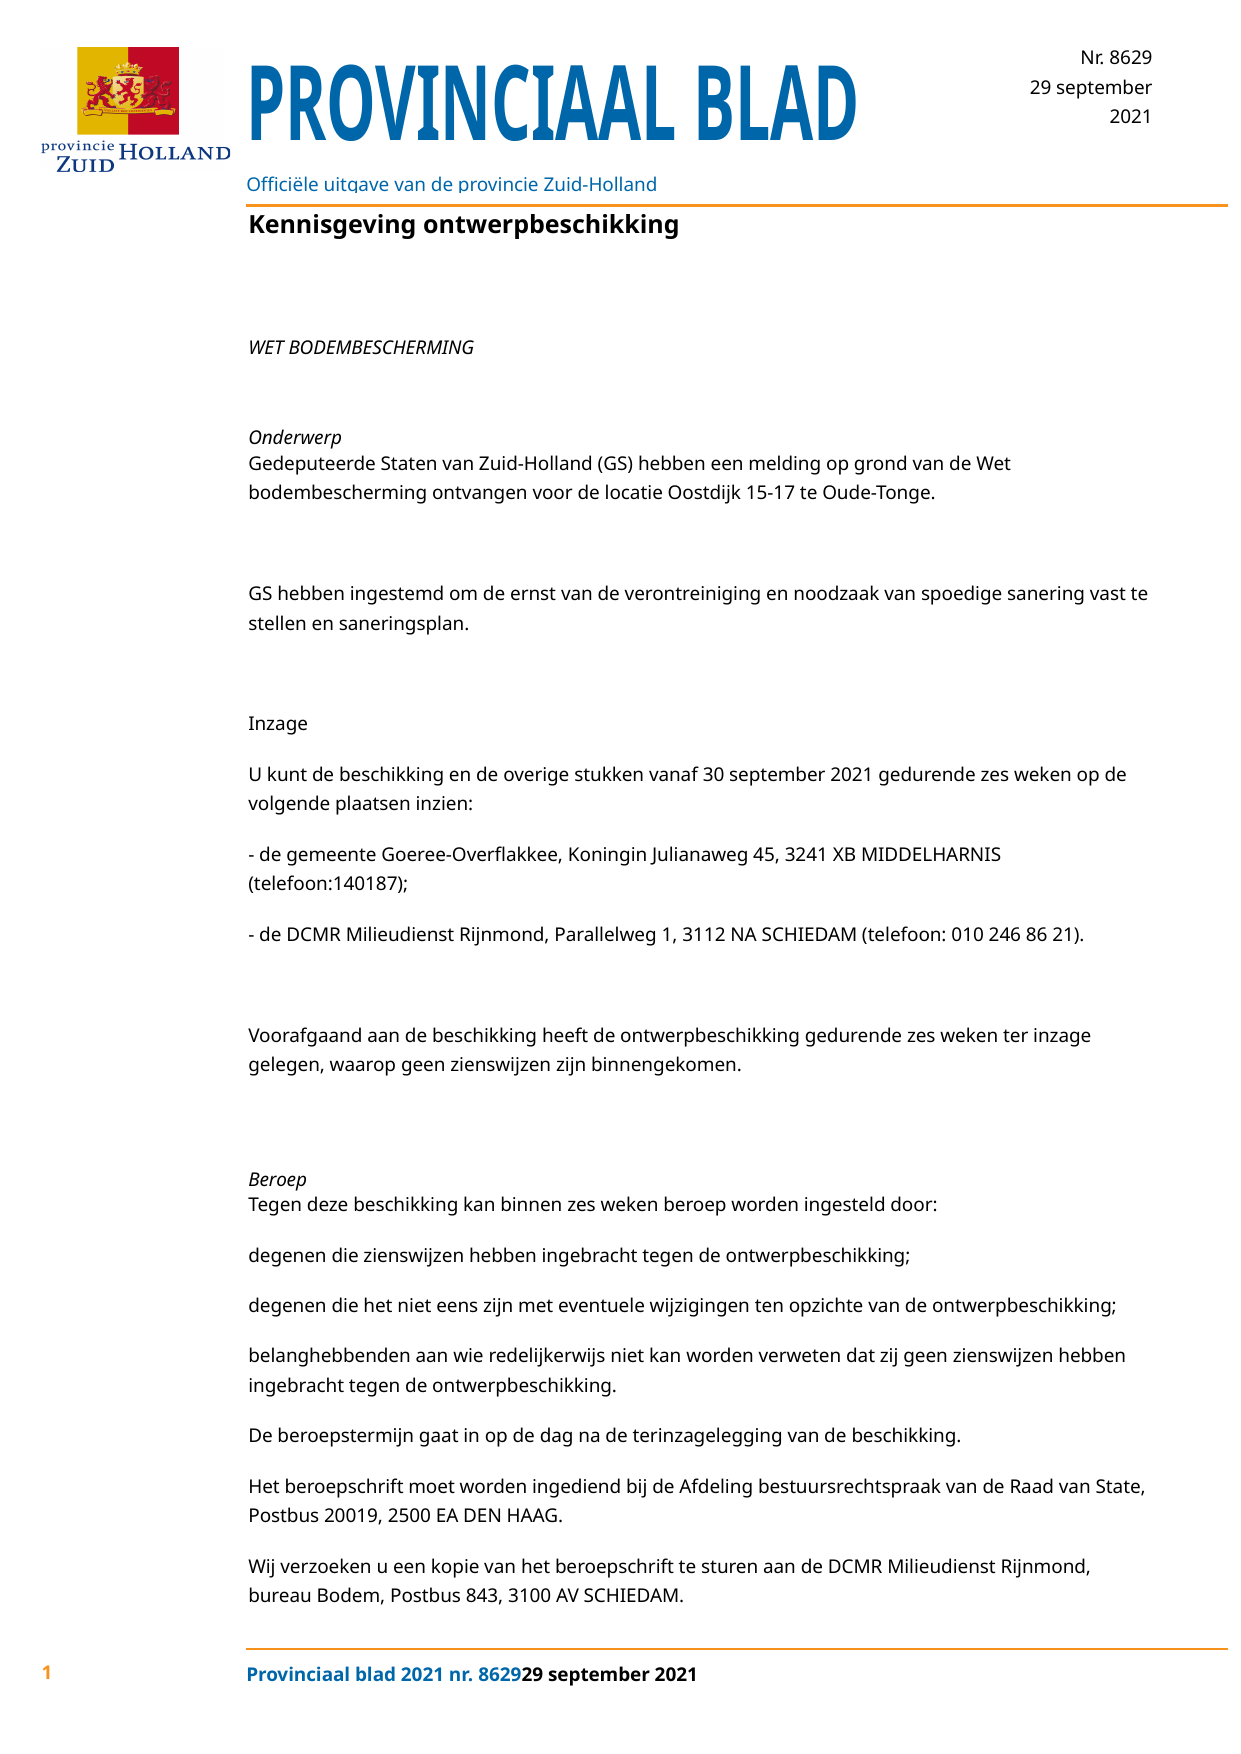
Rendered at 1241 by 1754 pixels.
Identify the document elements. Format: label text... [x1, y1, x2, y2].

text U kunt de beschikking en de overige stukken vanaf 30 september 2021 gedurende zes weken op de volgende plaatsen inzien: [248, 761, 1152, 816]
text Voorafgaand aan de beschikking heeft de ontwerpbeschikking gedurende zes weken ter inzage gelegen, waarop geen zienswijzen zijn binnengekomen. [248, 1022, 1152, 1077]
text Gedeputeerde Staten van Zuid-Holland (GS) hebben een melding op grond van de Wet bodembescherming ontvangen voor de locatie Oostdijk 15-17 te Oude-Tonge. [248, 450, 1152, 505]
text De beroepstermijn gaat in op de dag na de terinzagelegging van de beschikking. [248, 1423, 1152, 1448]
text belanghebbenden aan wie redelijkerwijs niet kan worden verweten dat zij geen zienswijzen hebben ingebracht tegen de ontwerpbeschikking. [248, 1343, 1152, 1398]
text WET BODEMBESCHERMING [248, 334, 1152, 360]
text - de DCMR Milieudienst Rijnmond, Parallelweg 1, 3112 NA SCHIEDAM (telefoon: 010 246 86 21). [248, 921, 1152, 947]
text Kennisgeving ontwerpbeschikking [248, 207, 1152, 241]
text degenen die zienswijzen hebben ingebracht tegen de ontwerpbeschikking; [248, 1242, 1152, 1268]
text Onderwerp [248, 424, 1152, 450]
text Wij verzoeken u een kopie van het beroepschrift te sturen aan de DCMR Milieudienst Rijnmond, bureau Bodem, Postbus 843, 3100 AV SCHIEDAM. [248, 1553, 1152, 1608]
text degenen die het niet eens zijn met eventuele wijzigingen ten opzichte van de ontwerpbeschikking; [248, 1292, 1152, 1318]
text Tegen deze beschikking kan binnen zes weken beroep worden ingesteld door: [248, 1191, 1152, 1217]
text Beroep [248, 1166, 1152, 1191]
text - de gemeente Goeree-Overflakkee, Koningin Julianaweg 45, 3241 XB MIDDELHARNIS (telefoon:140187); [248, 841, 1152, 896]
text Inzage [248, 711, 1152, 736]
text GS hebben ingestemd om de ernst van de verontreiniging en noodzaak van spoedige sanering vast te stellen en saneringsplan. [248, 580, 1152, 635]
picture [41, 47, 231, 172]
text Het beroepschrift moet worden ingediend bij de Afdeling bestuursrechtspraak van de Raad van State, Postbus 20019, 2500 EA DEN HAAG. [248, 1473, 1152, 1528]
